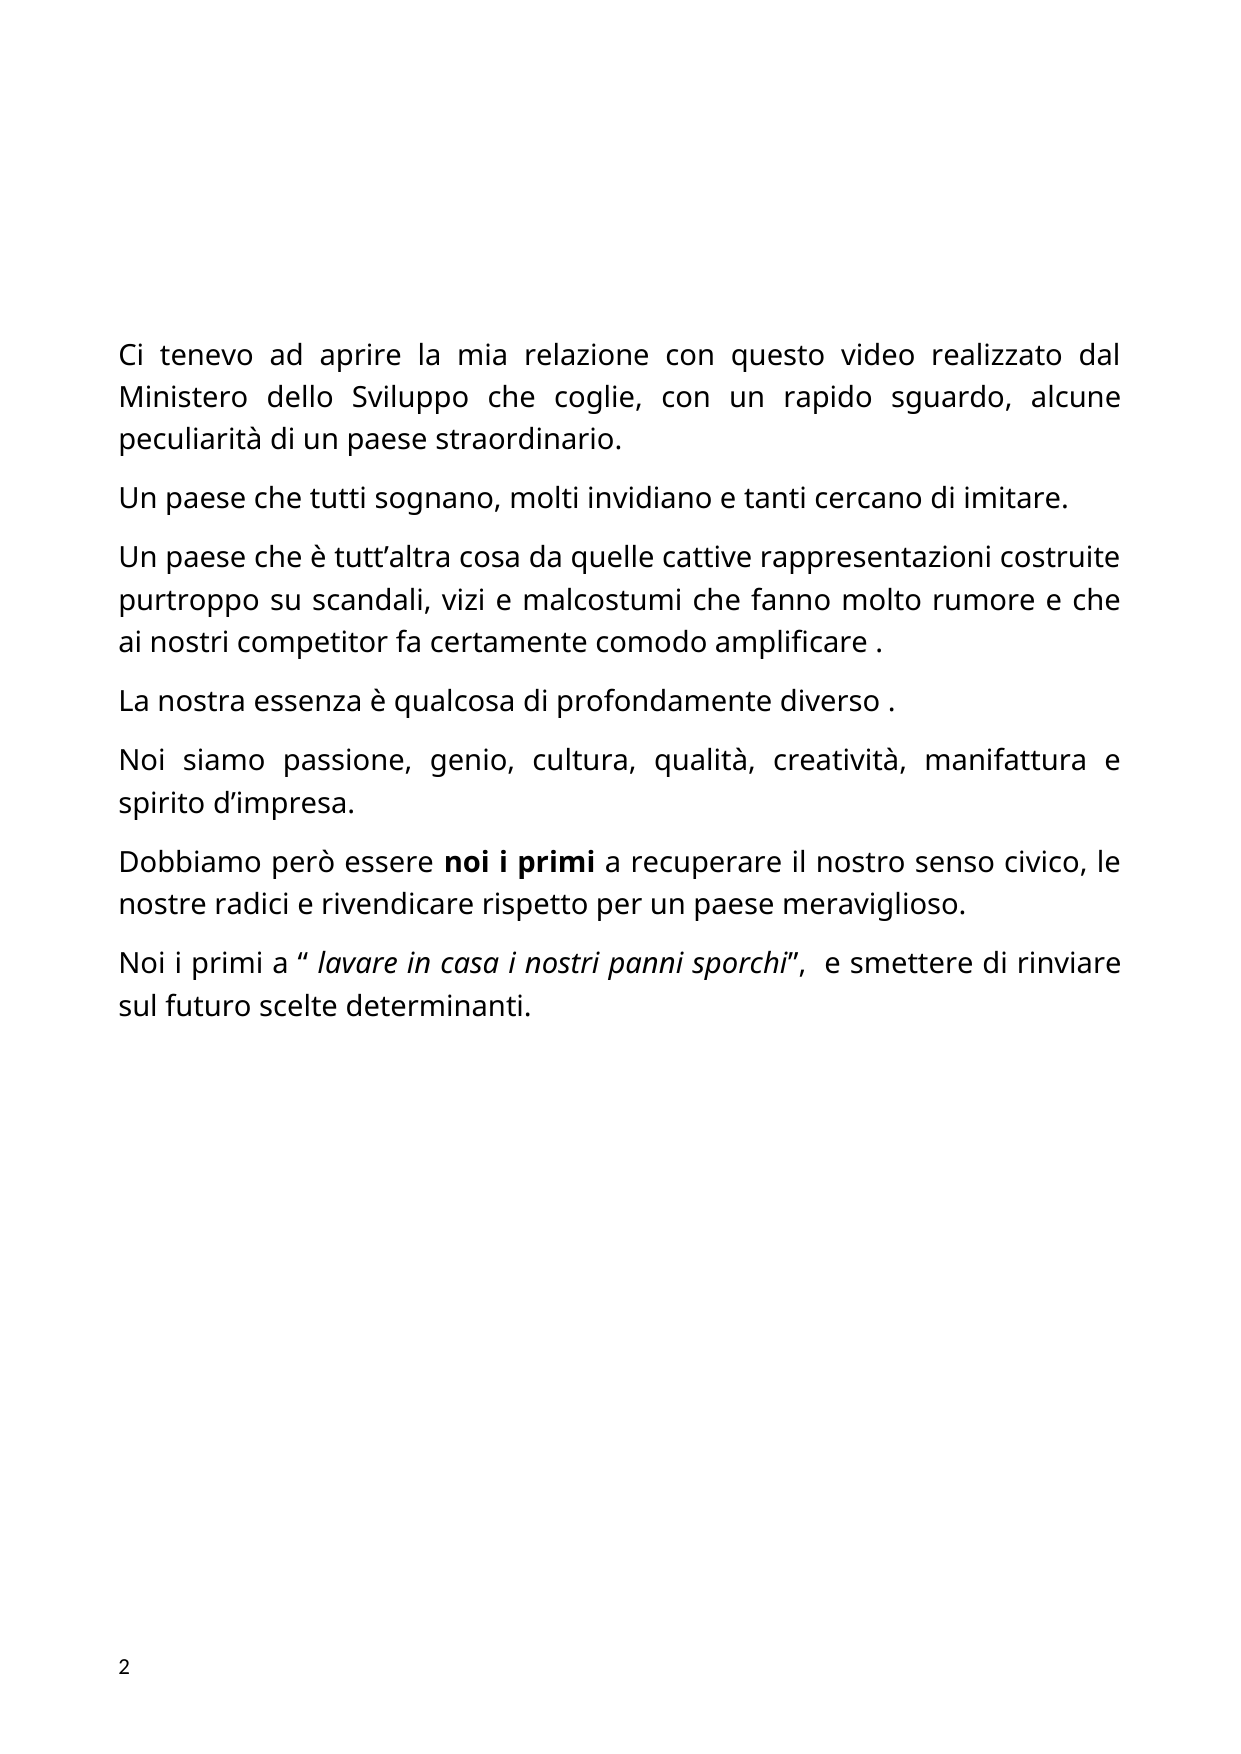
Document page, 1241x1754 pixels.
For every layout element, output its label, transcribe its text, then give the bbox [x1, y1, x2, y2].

text Noi siamo passione, genio, cultura, qualità, creatività, manifattura e spirito d’impresa. [118, 740, 1122, 822]
text La nostra essenza è qualcosa di profondamente diverso . [118, 681, 1122, 720]
text Un paese che tutti sognano, molti invidiano e tanti cercano di imitare. [118, 478, 1122, 517]
text Ci tenevo ad aprire la mia relazione con questo video realizzato dal Ministero dello Sviluppo che coglie, con un rapido sguardo, alcune peculiarità di un paese straordinario. [118, 334, 1122, 458]
text Un paese che è tutt’altra cosa da quelle cattive rappresentazioni costruite purtroppo su scandali, vizi e malcostumi che fanno molto rumore e che ai nostri competitor fa certamente comodo amplificare . [118, 537, 1122, 661]
text Noi i primi a “ lavare in casa i nostri panni sporchi”, e smettere di rinviare sul futuro scelte determinanti. [118, 943, 1122, 1025]
text Dobbiamo però essere noi i primi a recuperare il nostro senso civico, le nostre radici e rivendicare rispetto per un paese meraviglioso. [118, 841, 1122, 923]
